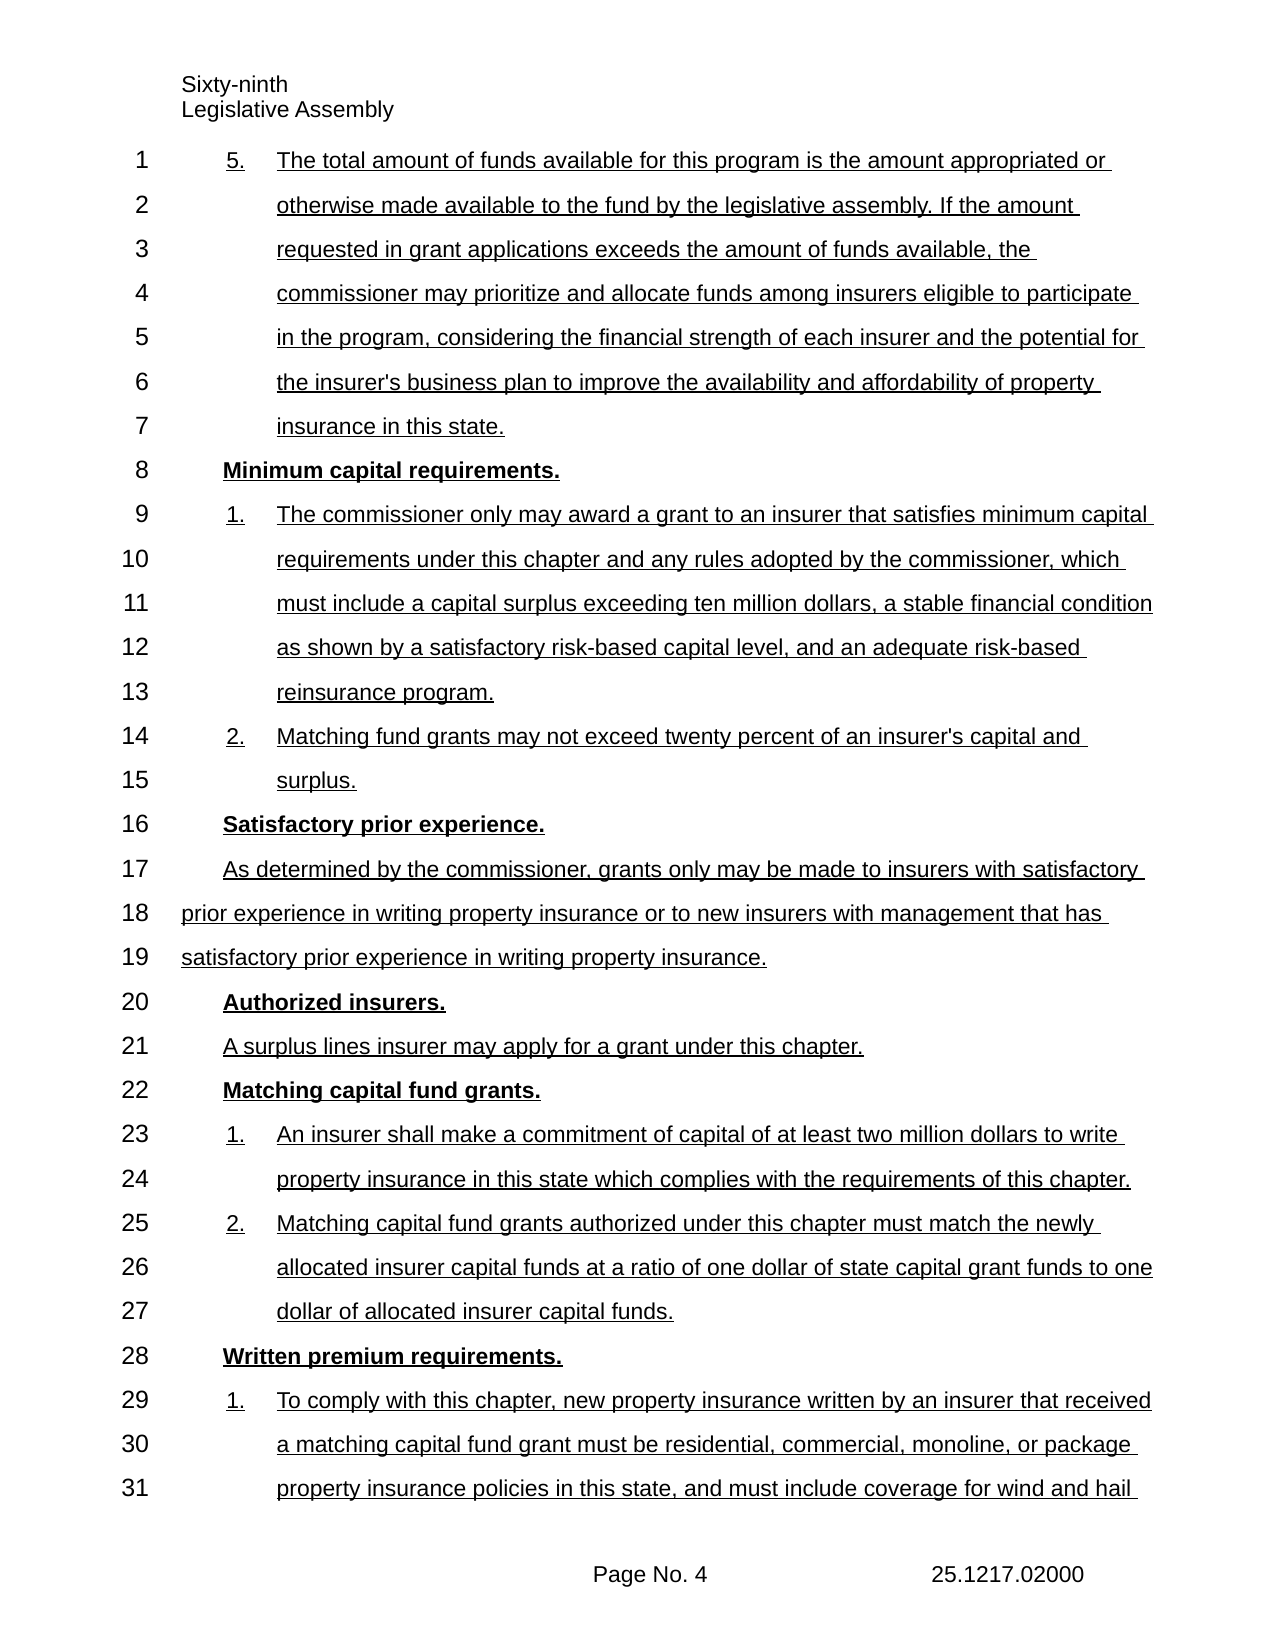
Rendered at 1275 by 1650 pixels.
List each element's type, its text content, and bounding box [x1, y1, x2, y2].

subtitle Written premium requirements. [181, 1329, 1154, 1373]
subtitle Minimum capital requirements. [181, 443, 1154, 487]
text 1. The commissioner only may award a grant to an insurer that satisfies minimum capital requirements under this chapter and any rules adopted by the commissioner, which must include a capital surplus exceeding ten million dollars, a stable financial condition as shown by a satisfactory risk-based capital level, and an adequate risk-based reinsurance program. [181, 487, 1154, 709]
text 2. Matching capital fund grants authorized under this chapter must match the newly allocated insurer capital funds at a ratio of one dollar of state capital grant funds to one dollar of allocated insurer capital funds. [181, 1196, 1154, 1329]
subtitle Authorized insurers. [181, 974, 1154, 1019]
text A surplus lines insurer may apply for a grant under this chapter. [181, 1019, 1154, 1063]
subtitle Satisfactory prior experience. [181, 797, 1154, 842]
subtitle Matching capital fund grants. [181, 1063, 1154, 1107]
text 2. Matching fund grants may not exceed twenty percent of an insurer's capital and surplus. [181, 709, 1154, 797]
text 1. To comply with this chapter, new property insurance written by an insurer that received a matching capital fund grant must be residential, commercial, monoline, or package property insurance policies in this state, and must include coverage for wind and hail [181, 1373, 1154, 1506]
text 1. An insurer shall make a commitment of capital of at least two million dollars to write property insurance in this state which complies with the requirements of this chapter. [181, 1107, 1154, 1196]
text 5. The total amount of funds available for this program is the amount appropriated or otherwise made available to the fund by the legislative assembly. If the amount requested in grant applications exceeds the amount of funds available, the commissioner may prioritize and allocate funds among insurers eligible to participate in the program, considering the financial strength of each insurer and the potential for the insurer's business plan to improve the availability and affordability of property insurance in this state. [181, 133, 1154, 443]
text As determined by the commissioner, grants only may be made to insurers with satisfactory prior experience in writing property insurance or to new insurers with management that has satisfactory prior experience in writing property insurance. [181, 842, 1154, 974]
